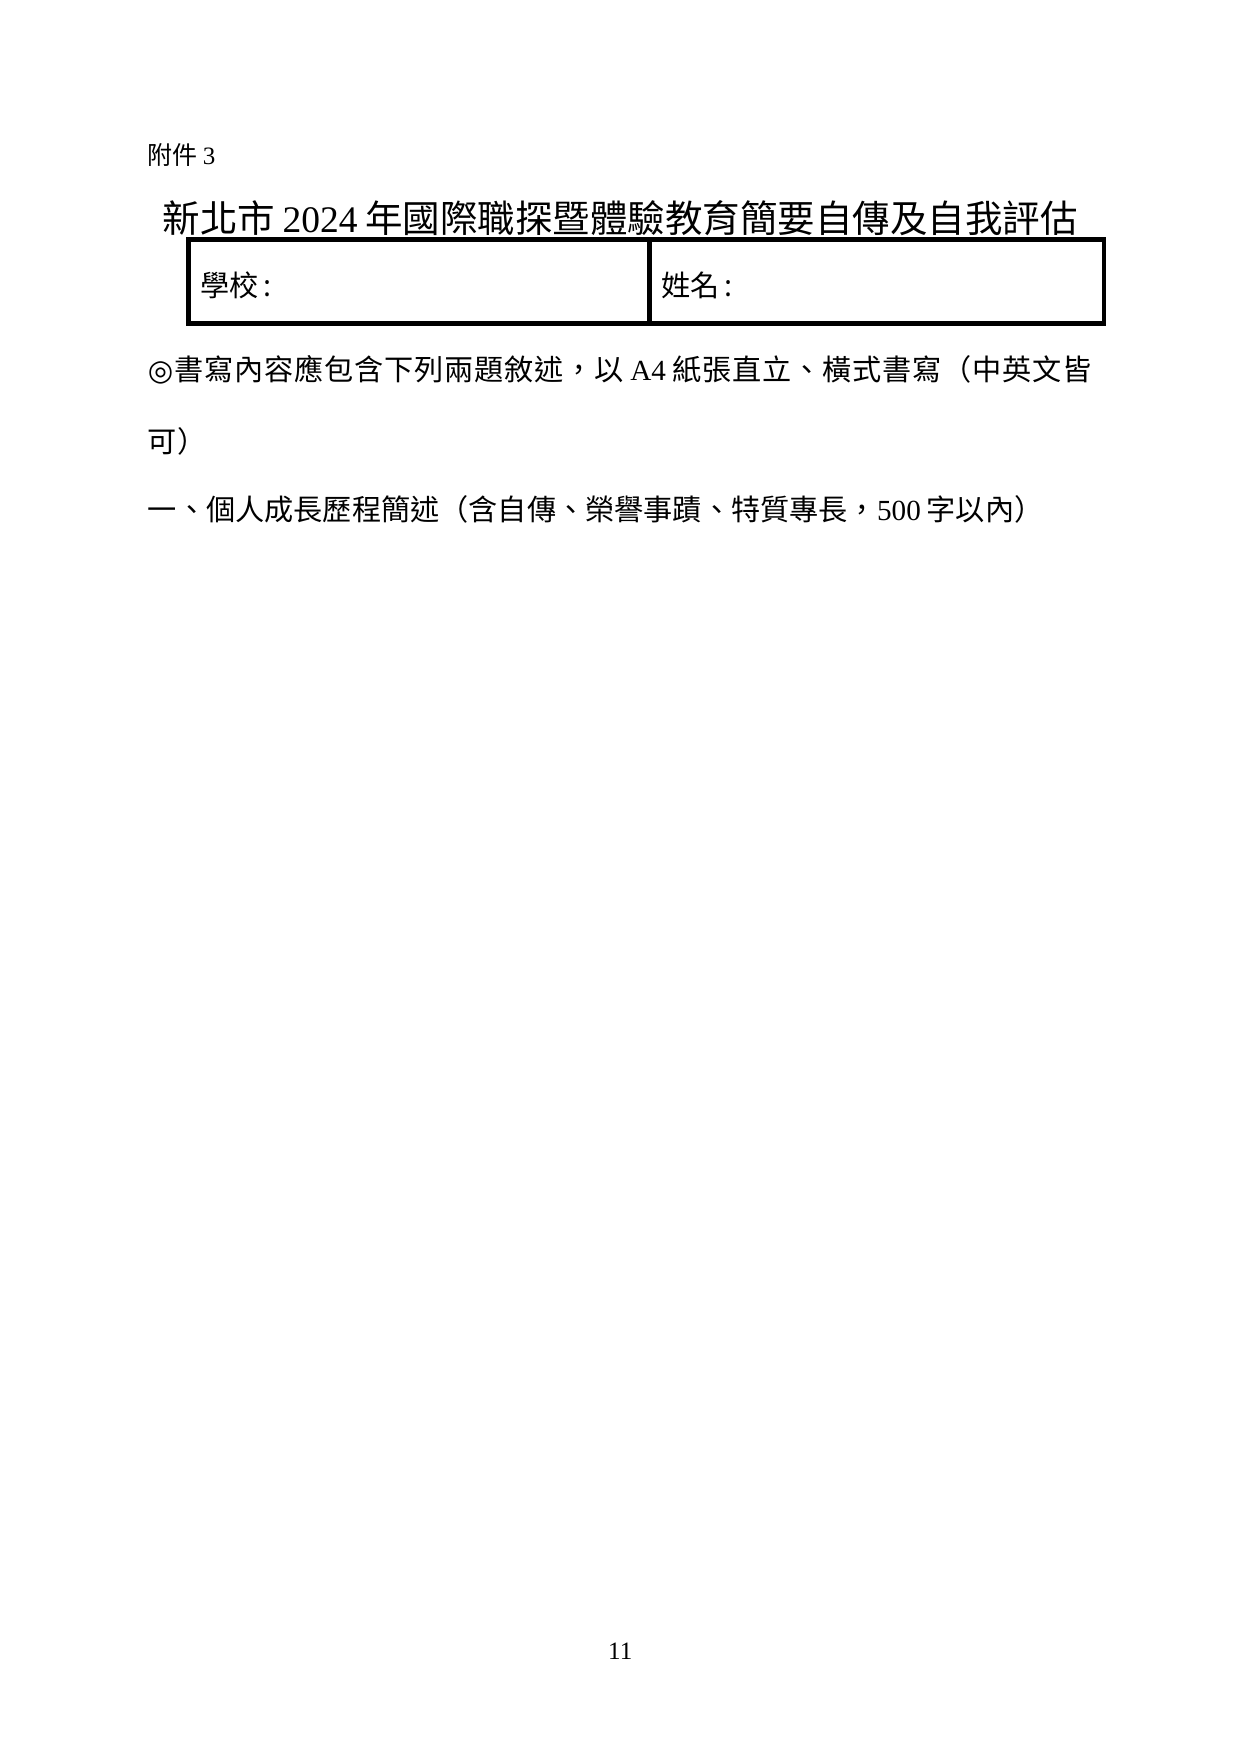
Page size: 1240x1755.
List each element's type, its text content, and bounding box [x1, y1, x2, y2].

text ◎書寫內容應包含下列兩題敘述，以A4紙張直立、橫式書寫（中英文皆可） [148, 326, 1092, 460]
text 一、個人成長歷程簡述（含自傳、榮譽事蹟、特質專長，500字以內） [148, 466, 1092, 529]
text 附件3 [148, 112, 1092, 175]
table_header 學校: [191, 242, 647, 321]
text 新北市2024年國際職探暨體驗教育簡要自傳及自我評估 [148, 175, 1092, 237]
table_header 姓名: [652, 242, 1102, 321]
